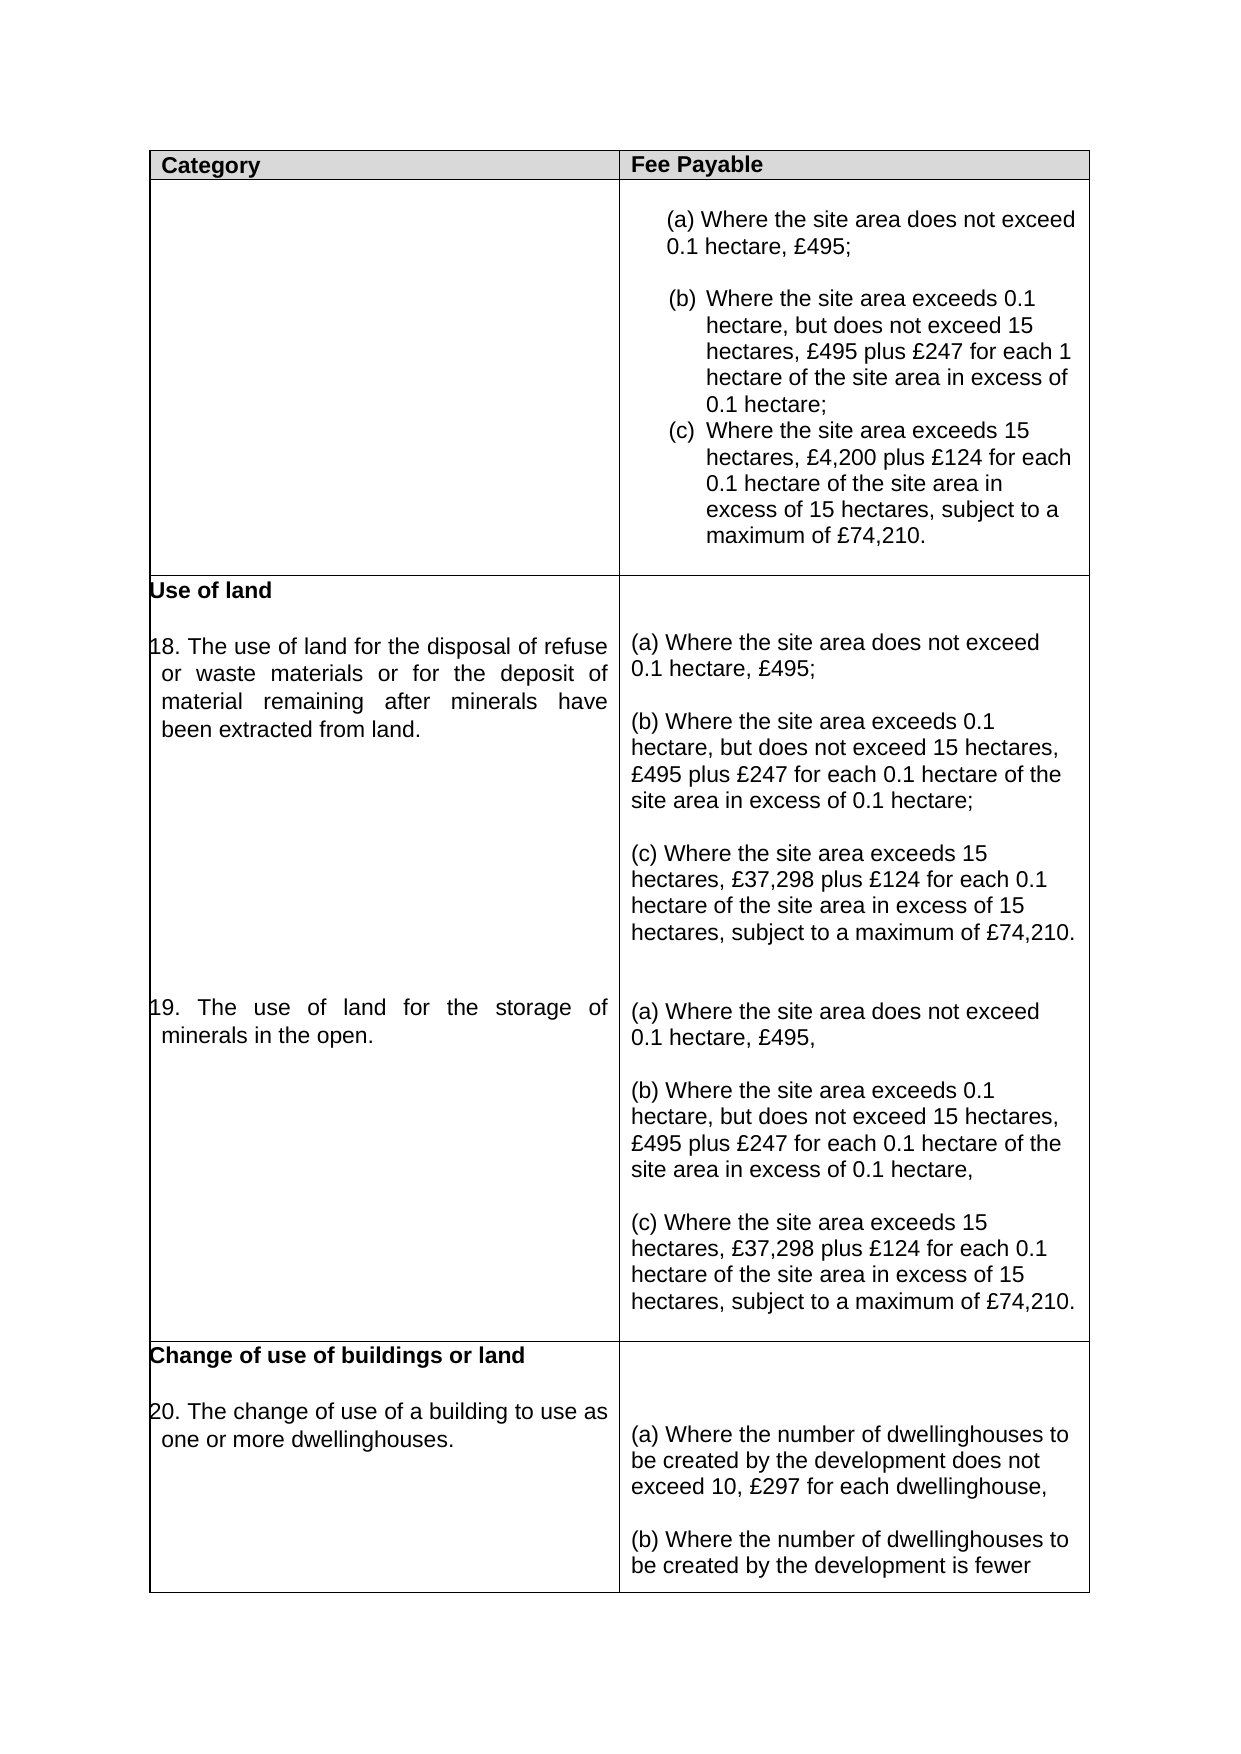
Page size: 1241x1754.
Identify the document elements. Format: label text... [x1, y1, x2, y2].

table_cell (a) Where the number of dwellinghouses to be created by the development does not exceed 10, £297 for each dwellinghouse, (b) Where the number of dwellinghouses to be created by the development is fewer [620, 1342, 1089, 1592]
table_cell (a) Where the site area does not exceed 0.1 hectare, £495; Where the site area exceeds 0.1 hectare, but does not exceed 15 hectares, £495 plus £247 for each 1 hectare of the site area in excess of 0.1 hectare; Where the site area exceeds 15 hectares, £4,200 plus £124 for each 0.1 hectare of the site area in excess of 15 hectares, subject to a maximum of £74,210. [620, 180, 1089, 575]
table_cell Change of use of buildings or land 20. The change of use of a building to use as one or more dwellinghouses. [151, 1342, 619, 1592]
table_header Fee Payable [620, 151, 1089, 179]
table_cell (a) Where the site area does not exceed 0.1 hectare, £495; (b) Where the site area exceeds 0.1 hectare, but does not exceed 15 hectares, £495 plus £247 for each 0.1 hectare of the site area in excess of 0.1 hectare; (c) Where the site area exceeds 15 hectares, £37,298 plus £124 for each 0.1 hectare of the site area in excess of 15 hectares, subject to a maximum of £74,210. (a) Where the site area does not exceed 0.1 hectare, £495, (b) Where the site area exceeds 0.1 hectare, but does not exceed 15 hectares, £495 plus £247 for each 0.1 hectare of the site area in excess of 0.1 hectare, (c) Where the site area exceeds 15 hectares, £37,298 plus £124 for each 0.1 hectare of the site area in excess of 15 hectares, subject to a maximum of £74,210. [620, 576, 1089, 1341]
table_cell [151, 180, 619, 575]
table_header Category [151, 151, 619, 179]
table_cell Use of land 18. The use of land for the disposal of refuse or waste materials or for the deposit of material remaining after minerals have been extracted from land. 19. The use of land for the storage of minerals in the open. [151, 576, 619, 1341]
